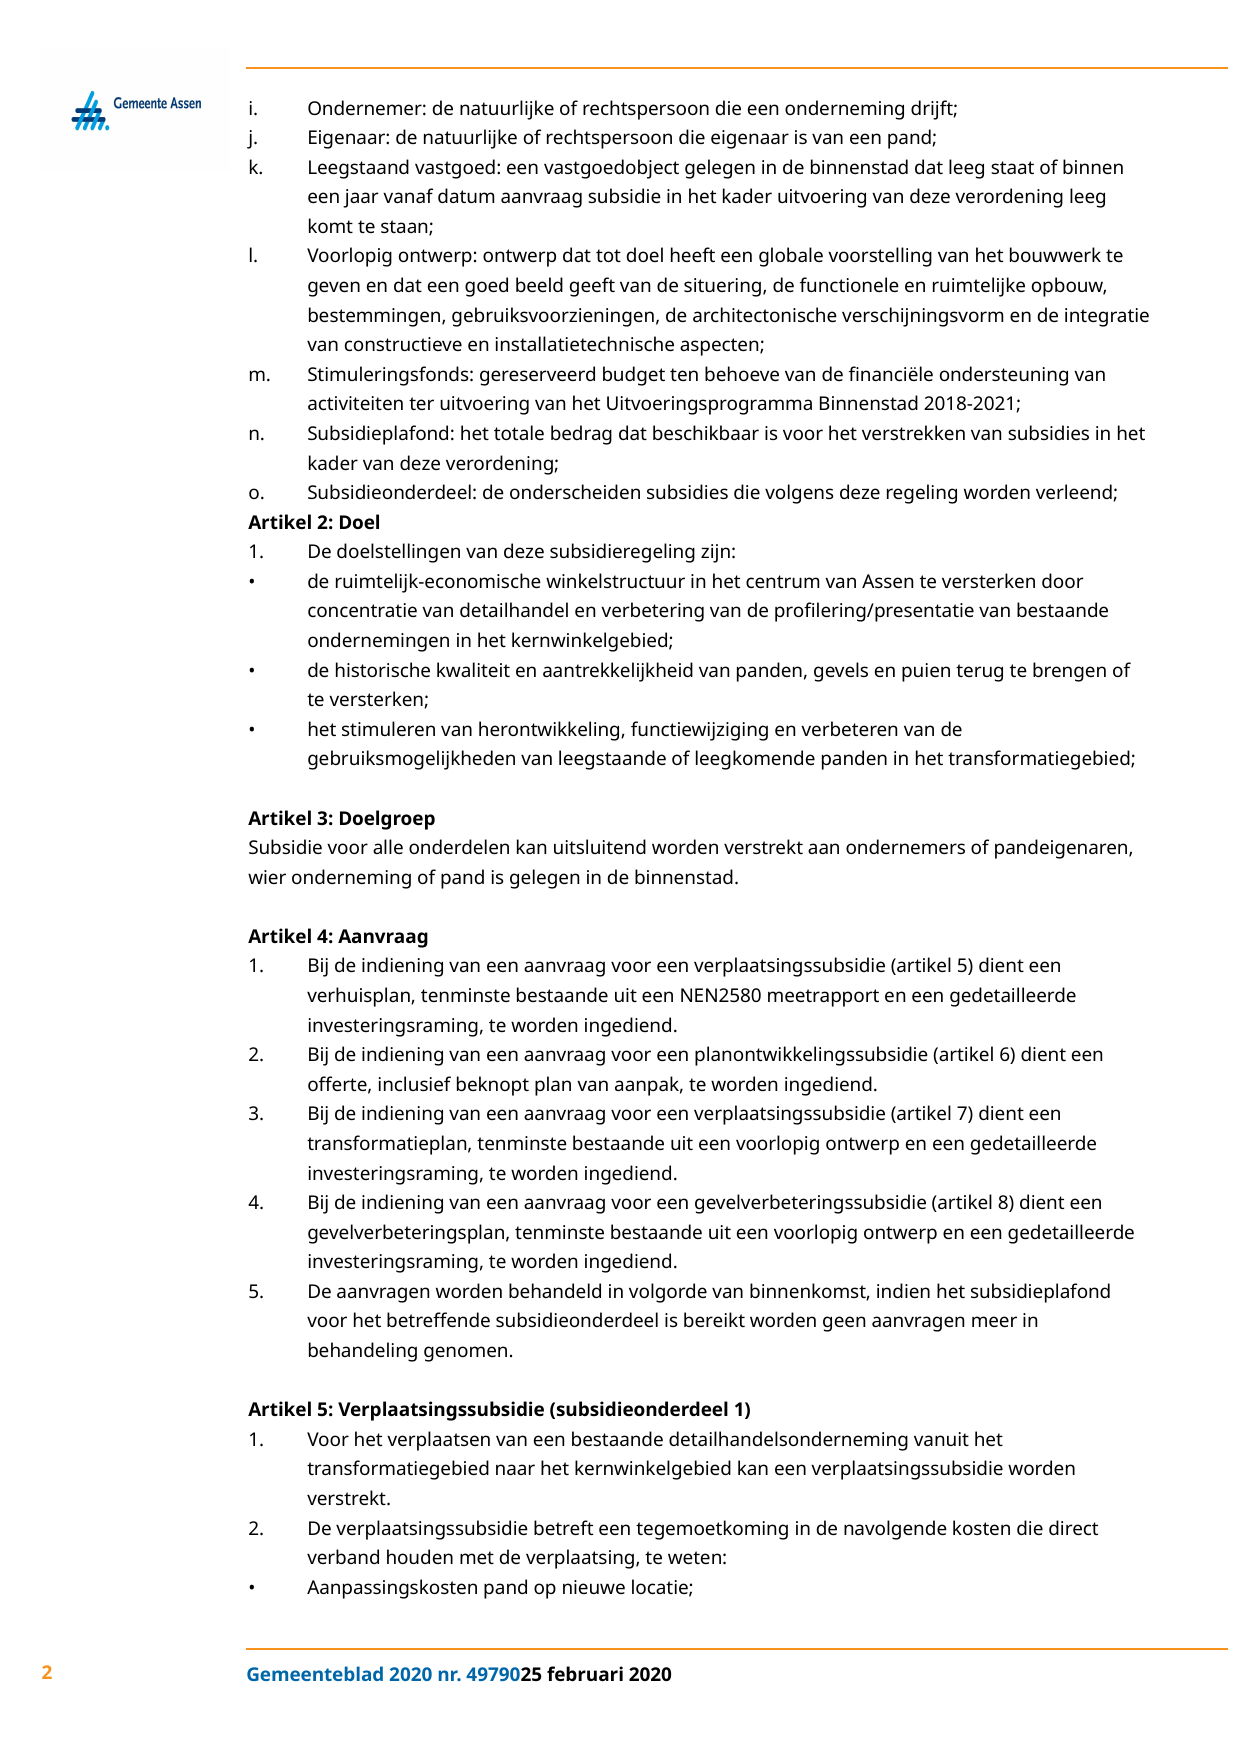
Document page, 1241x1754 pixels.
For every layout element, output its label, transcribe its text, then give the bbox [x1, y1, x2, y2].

list Bij de indiening van een aanvraag voor een gevelverbeteringssubsidie (artikel 8) dient een gevelverbeteringsplan, tenminste bestaande uit een voorlopig ontwerp en een gedetailleerde investeringsraming, te worden ingediend. [248, 1189, 1152, 1274]
list Bij de indiening van een aanvraag voor een verplaatsingssubsidie (artikel 7) dient een transformatieplan, tenminste bestaande uit een voorlopig ontwerp en een gedetailleerde investeringsraming, te worden ingediend. [248, 1101, 1152, 1186]
picture [41, 47, 231, 172]
list Bij de indiening van een aanvraag voor een planontwikkelingssubsidie (artikel 6) dient een offerte, inclusief beknopt plan van aanpak, te worden ingediend. [248, 1041, 1152, 1097]
list De aanvragen worden behandeld in volgorde van binnenkomst, indien het subsidieplafond voor het betreffende subsidieonderdeel is bereikt worden geen aanvragen meer in behandeling genomen. [248, 1278, 1152, 1363]
list de ruimtelijk-economische winkelstructuur in het centrum van Assen te versterken door concentratie van detailhandel en verbetering van de profilering/presentatie van bestaande ondernemingen in het kernwinkelgebied; [248, 568, 1152, 653]
list Subsidieplafond: het totale bedrag dat beschikbaar is voor het verstrekken van subsidies in het kader van deze verordening; [248, 420, 1152, 476]
list de historische kwaliteit en aantrekkelijkheid van panden, gevels en puien terug te brengen of te versterken; [248, 657, 1152, 712]
list het stimuleren van herontwikkeling, functiewijziging en verbeteren van de gebruiksmogelijkheden van leegstaande of leegkomende panden in het transformatiegebied; [248, 716, 1152, 771]
list Eigenaar: de natuurlijke of rechtspersoon die eigenaar is van een pand; [248, 124, 1152, 150]
list Voorlopig ontwerp: ontwerp dat tot doel heeft een globale voorstelling van het bouwwerk te geven en dat een goed beeld geeft van de situering, de functionele en ruimtelijke opbouw, bestemmingen, gebruiksvoorzieningen, de architectonische verschijningsvorm en de integratie van constructieve en installatietechnische aspecten; [248, 243, 1152, 357]
list Ondernemer: de natuurlijke of rechtspersoon die een onderneming drijft; [248, 95, 1152, 121]
text Artikel 3: Doelgroep [248, 805, 1152, 831]
list Stimuleringsfonds: gereserveerd budget ten behoeve van de financiële ondersteuning van activiteiten ter uitvoering van het Uitvoeringsprogramma Binnenstad 2018-2021; [248, 361, 1152, 416]
list Bij de indiening van een aanvraag voor een verplaatsingssubsidie (artikel 5) dient een verhuisplan, tenminste bestaande uit een NEN2580 meetrapport en een gedetailleerde investeringsraming, te worden ingediend. [248, 953, 1152, 1038]
text Subsidie voor alle onderdelen kan uitsluitend worden verstrekt aan ondernemers of pandeigenaren, wier onderneming of pand is gelegen in de binnenstad. [248, 834, 1152, 890]
text Artikel 5: Verplaatsingssubsidie (subsidieonderdeel 1) [248, 1396, 1152, 1422]
list Aanpassingskosten pand op nieuwe locatie; [248, 1574, 1152, 1600]
text Artikel 2: Doel [248, 509, 1152, 535]
list De verplaatsingssubsidie betreft een tegemoetkoming in de navolgende kosten die direct verband houden met de verplaatsing, te weten: [248, 1515, 1152, 1570]
list Voor het verplaatsen van een bestaande detailhandelsonderneming vanuit het transformatiegebied naar het kernwinkelgebied kan een verplaatsingssubsidie worden verstrekt. [248, 1426, 1152, 1511]
list Subsidieonderdeel: de onderscheiden subsidies die volgens deze regeling worden verleend; [248, 479, 1152, 505]
text Artikel 4: Aanvraag [248, 923, 1152, 949]
list De doelstellingen van deze subsidieregeling zijn: [248, 538, 1152, 564]
list Leegstaand vastgoed: een vastgoedobject gelegen in de binnenstad dat leeg staat of binnen een jaar vanaf datum aanvraag subsidie in het kader uitvoering van deze verordening leeg komt te staan; [248, 154, 1152, 239]
